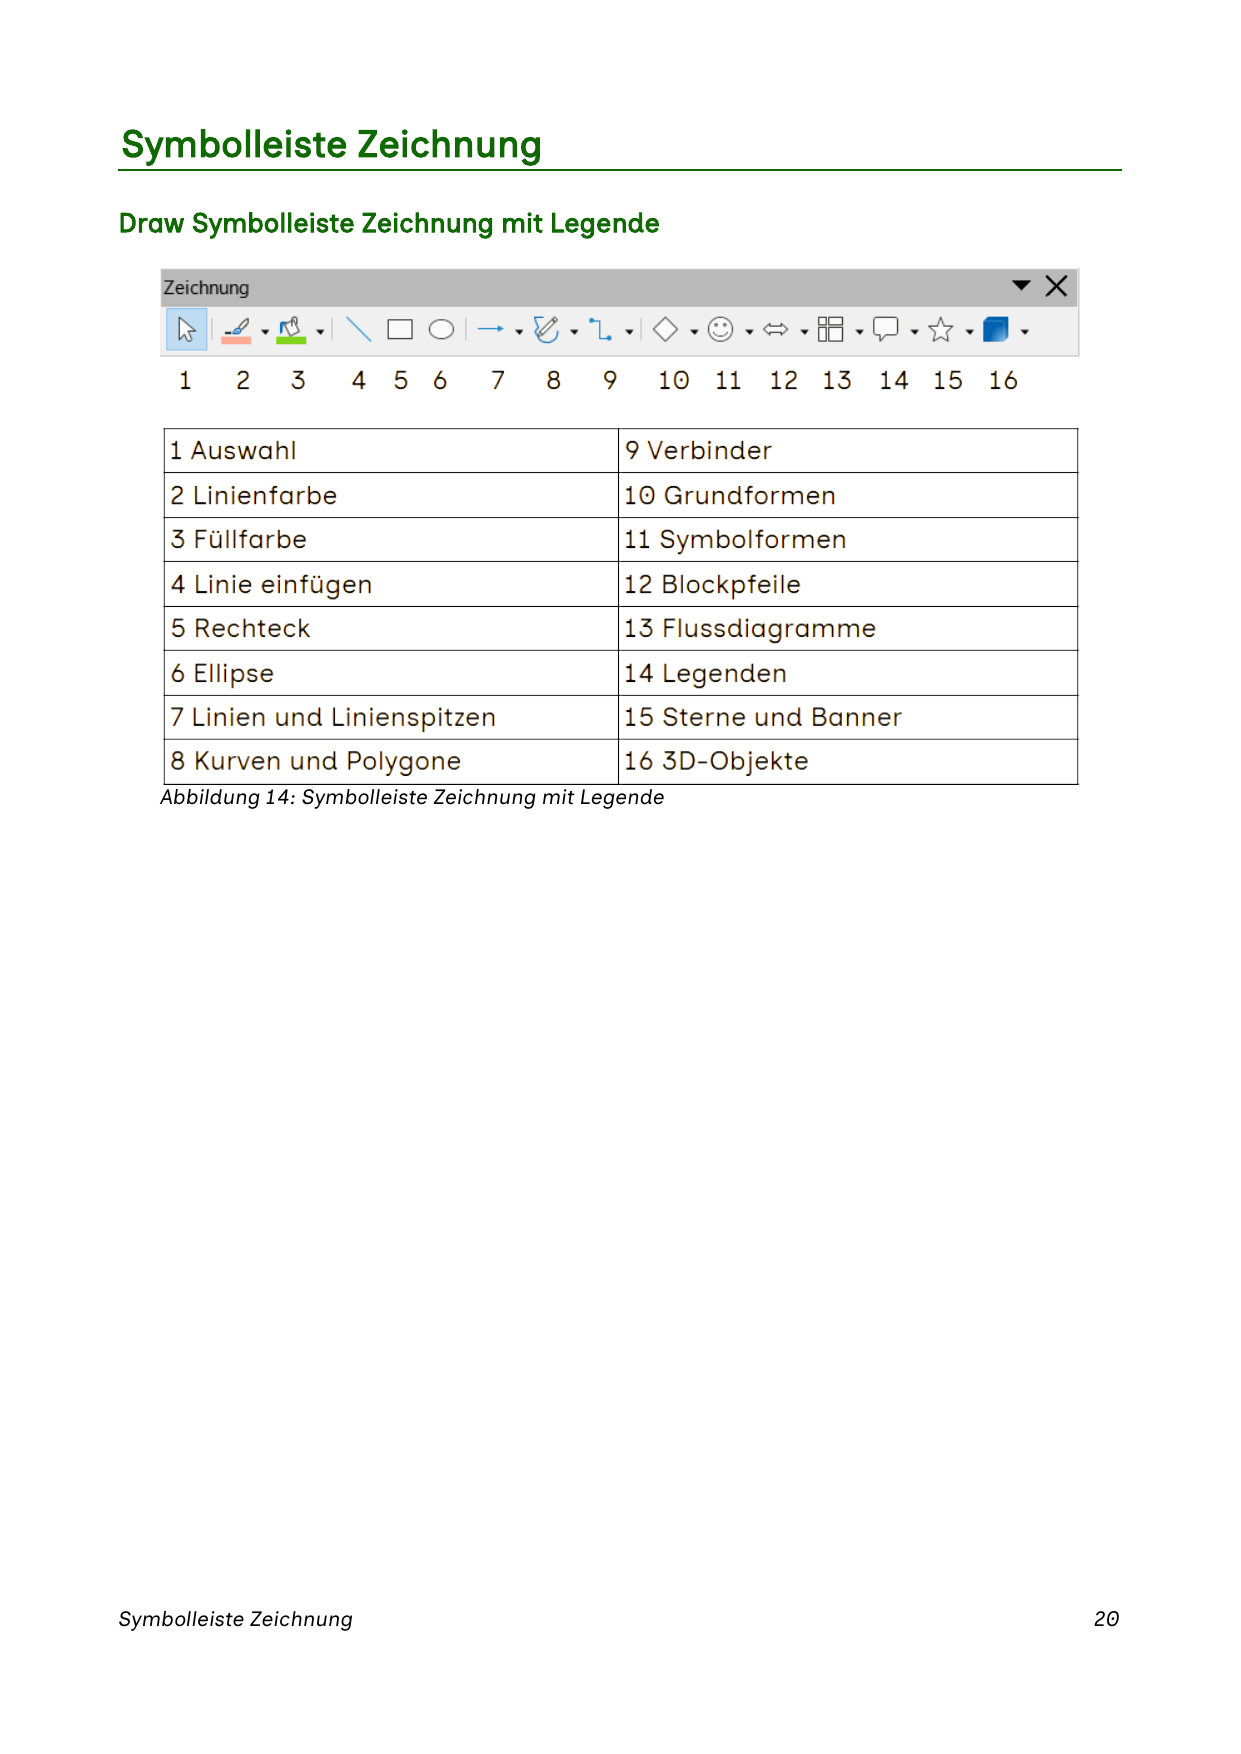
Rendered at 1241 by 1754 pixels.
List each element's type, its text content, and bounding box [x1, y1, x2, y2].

subtitle Draw Symbolleiste Zeichnung mit Legende [118, 206, 1122, 239]
text Abbildung 14: Symbolleiste Zeichnung mit Legende [160, 785, 1080, 810]
picture [160, 268, 1081, 785]
subtitle Symbolleiste Zeichnung [118, 118, 1122, 169]
